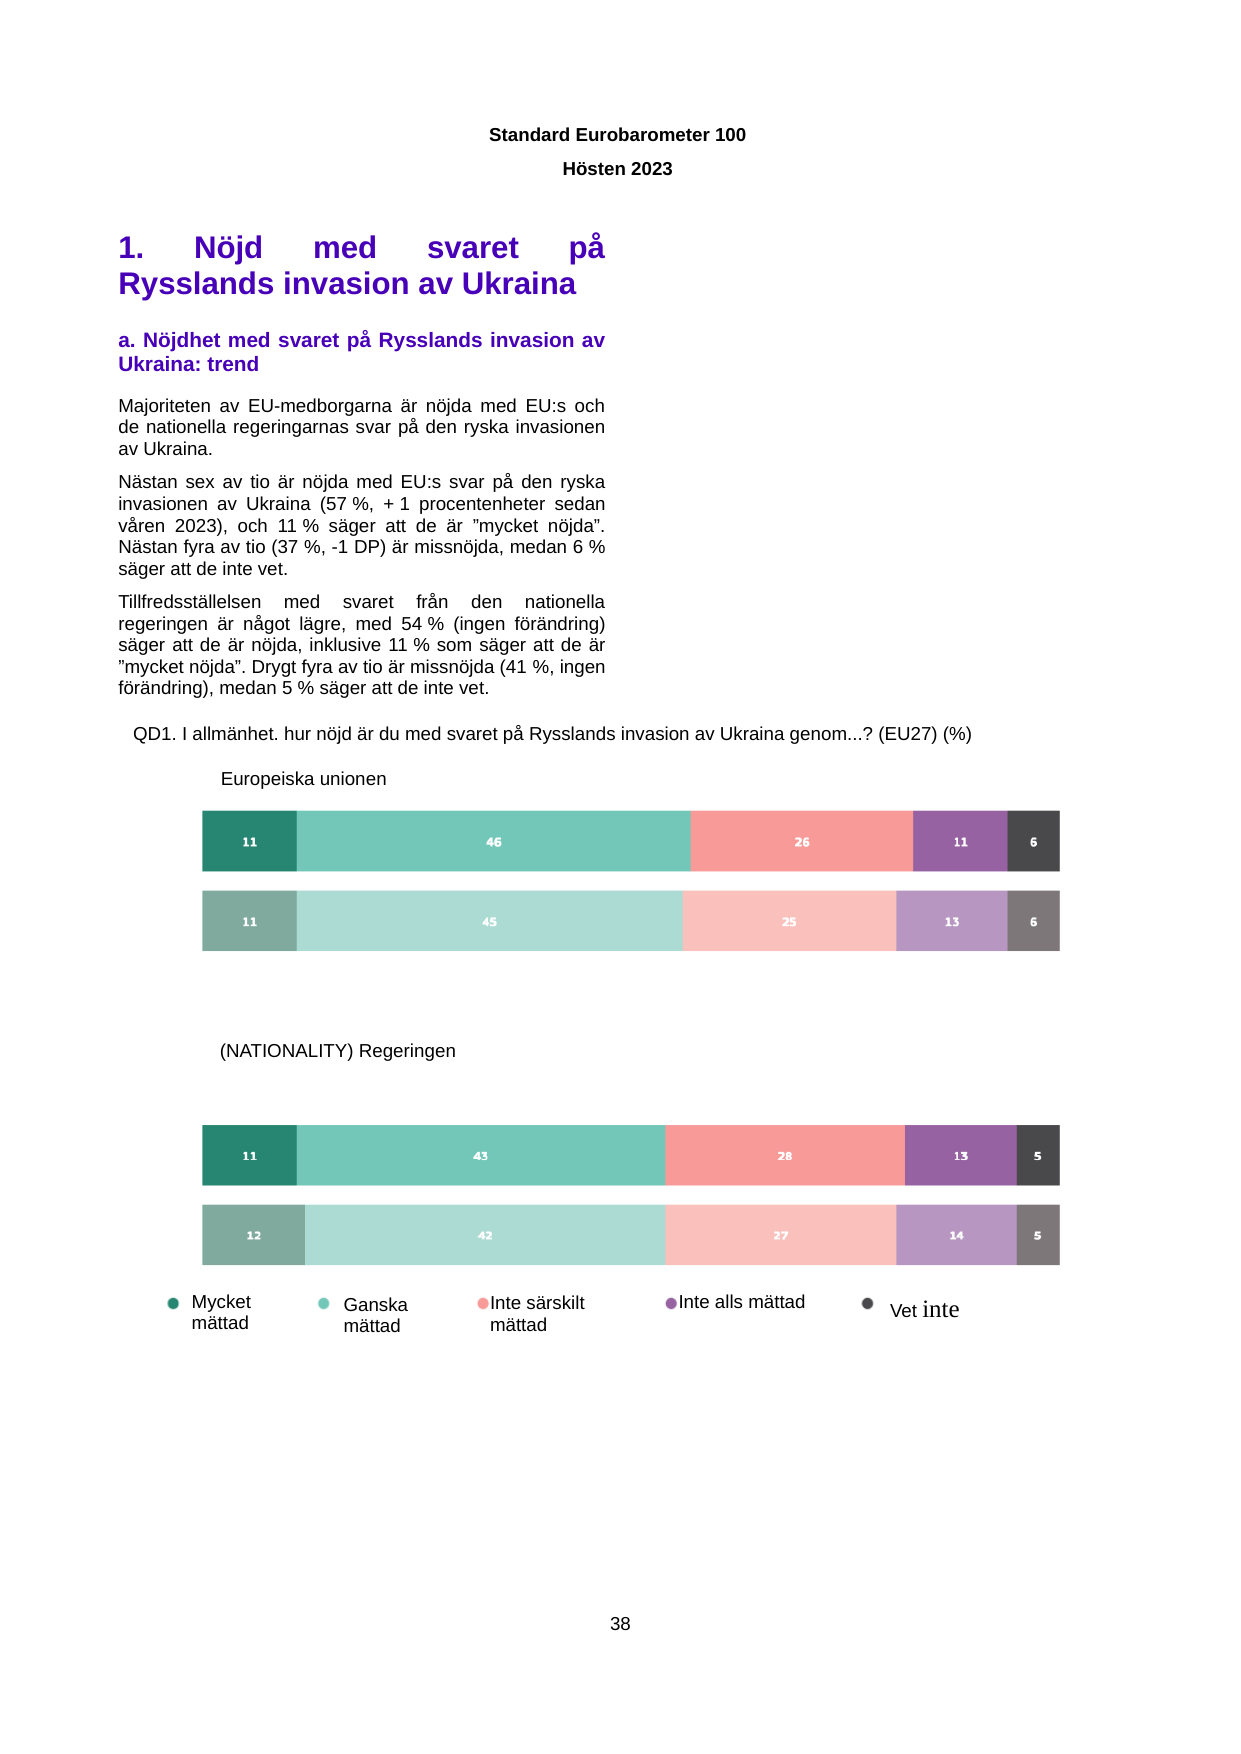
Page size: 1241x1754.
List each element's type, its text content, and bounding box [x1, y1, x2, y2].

subtitle 1. Nöjd med svaret på Rysslands invasion av Ukraina [118, 229, 605, 301]
picture [198, 802, 1063, 1268]
subtitle a. Nöjdhet med svaret på Rysslands invasion av Ukraina: trend [118, 328, 605, 376]
text Tillfredsställelsen med svaret från den nationella regeringen är något lägre, med 54 % (ingen förändring) säger att de är nöjda, inklusive 11 % som säger att de är ”mycket nöjda”. Drygt fyra av tio är missnöjda (41 %, ingen förändring), medan 5 % säger att de inte vet. [118, 591, 605, 699]
picture [164, 1289, 875, 1325]
text Nästan sex av tio är nöjda med EU:s svar på den ryska invasionen av Ukraina (57 %, + 1 procentenheter sedan våren 2023), och 11 % säger att de är ”mycket nöjda”. Nästan fyra av tio (37 %, -1 DP) är missnöjda, medan 6 % säger att de inte vet. [118, 471, 605, 579]
text Majoriteten av EU-medborgarna är nöjda med EU:s och de nationella regeringarnas svar på den ryska invasionen av Ukraina. [118, 395, 605, 459]
